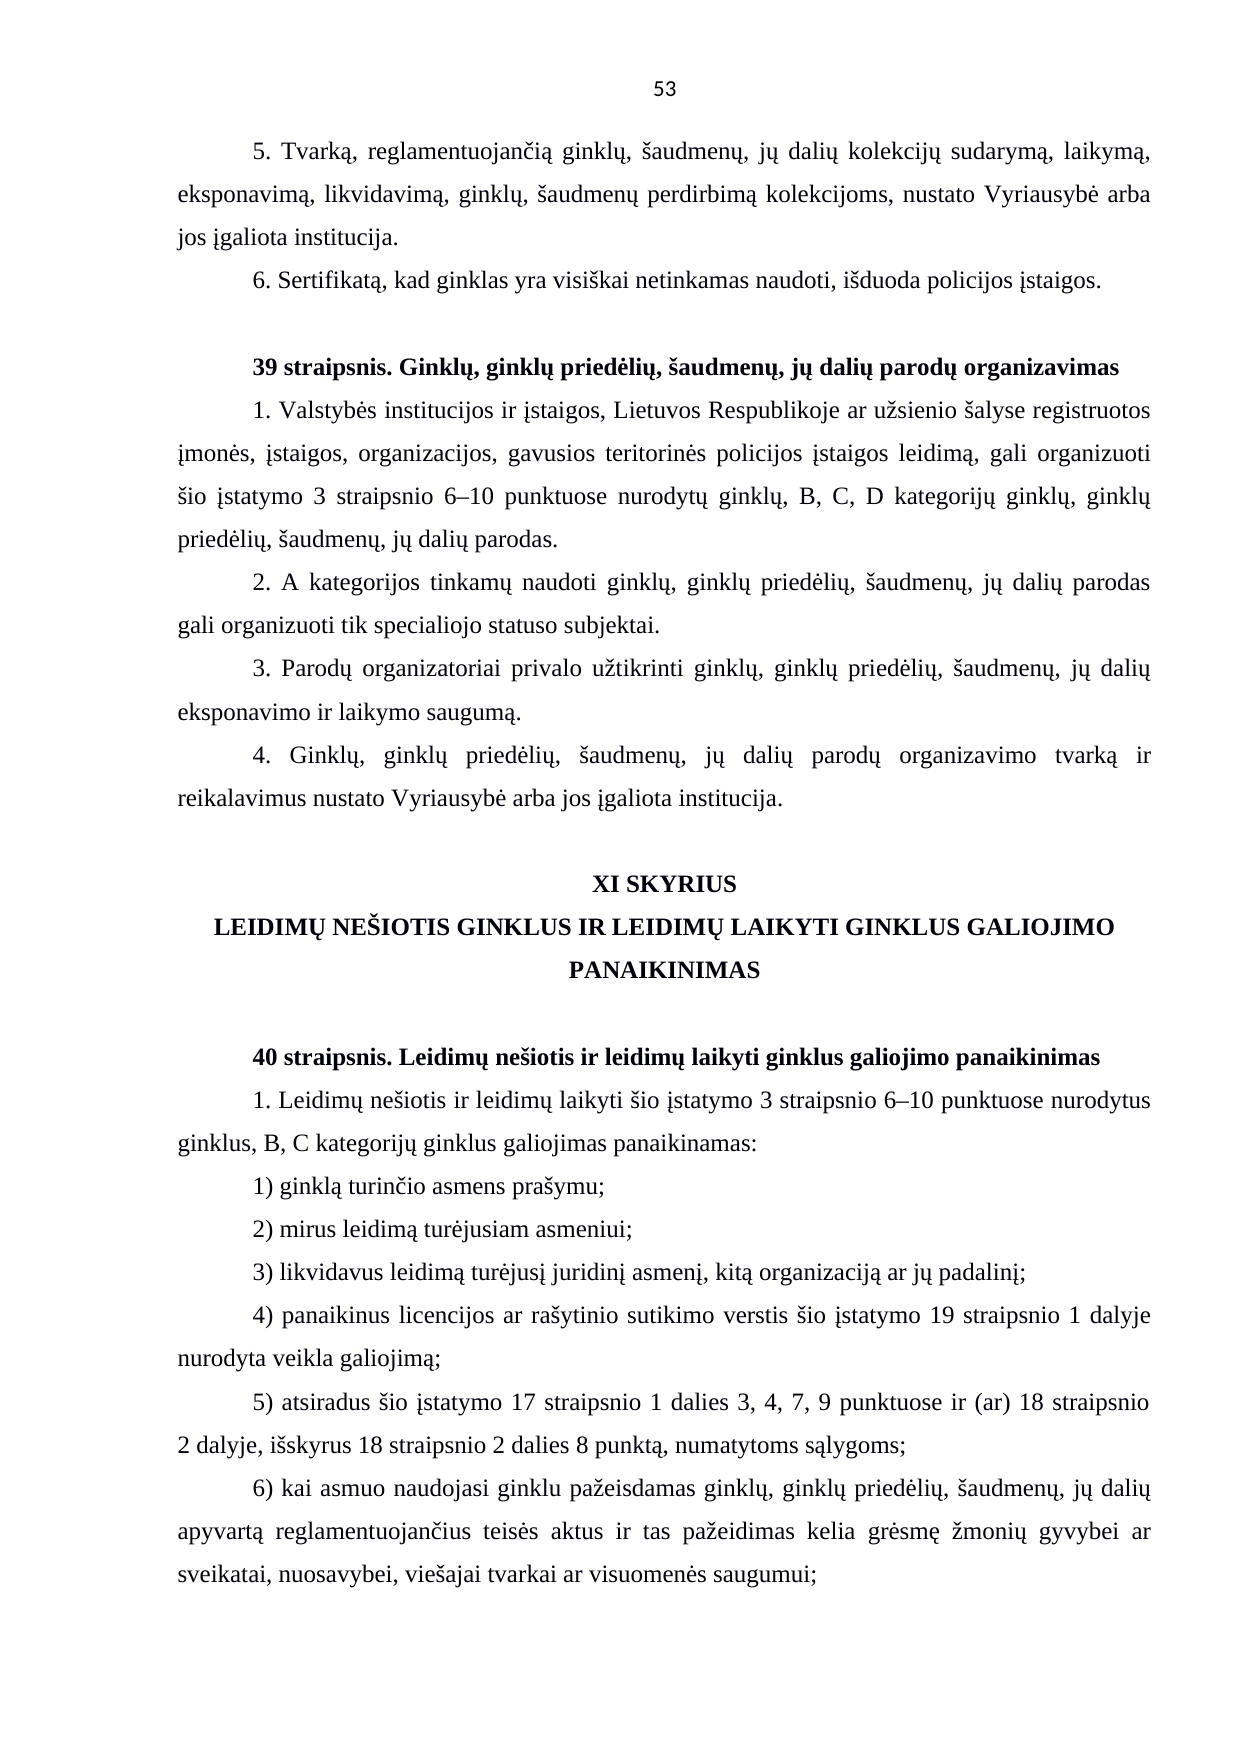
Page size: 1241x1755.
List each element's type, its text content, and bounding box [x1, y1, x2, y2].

text 40 straipsnis. Leidimų nešiotis ir leidimų laikyti ginklus galiojimo panaikinimas [177, 1042, 1152, 1070]
text 39 straipsnis. Ginklų, ginklų priedėlių, šaudmenų, jų dalių parodų organizavimas [177, 352, 1152, 380]
text XI SKYRIUS [177, 869, 1152, 898]
text 2) mirus leidimą turėjusiam asmeniui; [177, 1214, 1152, 1243]
text 1. Valstybės institucijos ir įstaigos, Lietuvos Respublikoje ar užsienio šalyse registruotos įmonės, įstaigos, organizacijos, gavusios teritorinės policijos įstaigos leidimą, gali organizuoti šio įstatymo 3 straipsnio 6–10 punktuose nurodytų ginklų, B, C, D kategorijų ginklų, ginklų priedėlių, šaudmenų, jų dalių parodas. [177, 395, 1152, 553]
text leidimų nešiotis GINKLUS ir leidimų laikyti GINKLus GALIOJIMO panaikinimas [177, 912, 1152, 984]
text 4) panaikinus licencijos ar rašytinio sutikimo verstis šio įstatymo 19 straipsnio 1 dalyje nurodyta veikla galiojimą; [177, 1300, 1152, 1372]
text 3) likvidavus leidimą turėjusį juridinį asmenį, kitą organizaciją ar jų padalinį; [177, 1257, 1152, 1286]
text 3. Parodų organizatoriai privalo užtikrinti ginklų, ginklų priedėlių, šaudmenų, jų dalių eksponavimo ir laikymo saugumą. [177, 653, 1152, 725]
text 5. Tvarką, reglamentuojančią ginklų, šaudmenų, jų dalių kolekcijų sudarymą, laikymą, eksponavimą, likvidavimą, ginklų, šaudmenų perdirbimą kolekcijoms, nustato Vyriausybė arba jos įgaliota institucija. [177, 136, 1152, 251]
text 4. Ginklų, ginklų priedėlių, šaudmenų, jų dalių parodų organizavimo tvarką ir reikalavimus nustato Vyriausybė arba jos įgaliota institucija. [177, 740, 1152, 812]
text 6. Sertifikatą, kad ginklas yra visiškai netinkamas naudoti, išduoda policijos įstaigos. [177, 265, 1152, 294]
text 6) kai asmuo naudojasi ginklu pažeisdamas ginklų, ginklų priedėlių, šaudmenų, jų dalių apyvartą reglamentuojančius teisės aktus ir tas pažeidimas kelia grėsmę žmonių gyvybei ar sveikatai, nuosavybei, viešajai tvarkai ar visuomenės saugumui; [177, 1473, 1152, 1588]
text 2. A kategorijos tinkamų naudoti ginklų, ginklų priedėlių, šaudmenų, jų dalių parodas gali organizuoti tik specialiojo statuso subjektai. [177, 567, 1152, 639]
text 1. Leidimų nešiotis ir leidimų laikyti šio įstatymo 3 straipsnio 6–10 punktuose nurodytus ginklus, B, C kategorijų ginklus galiojimas panaikinamas: [177, 1085, 1152, 1157]
text 1) ginklą turinčio asmens prašymu; [177, 1171, 1152, 1200]
text 5) atsiradus šio įstatymo 17 straipsnio 1 dalies 3, 4, 7, 9 punktuose ir (ar) 18 straipsnio 2 dalyje, išskyrus 18 straipsnio 2 dalies 8 punktą, numatytoms sąlygoms; [177, 1387, 1152, 1458]
